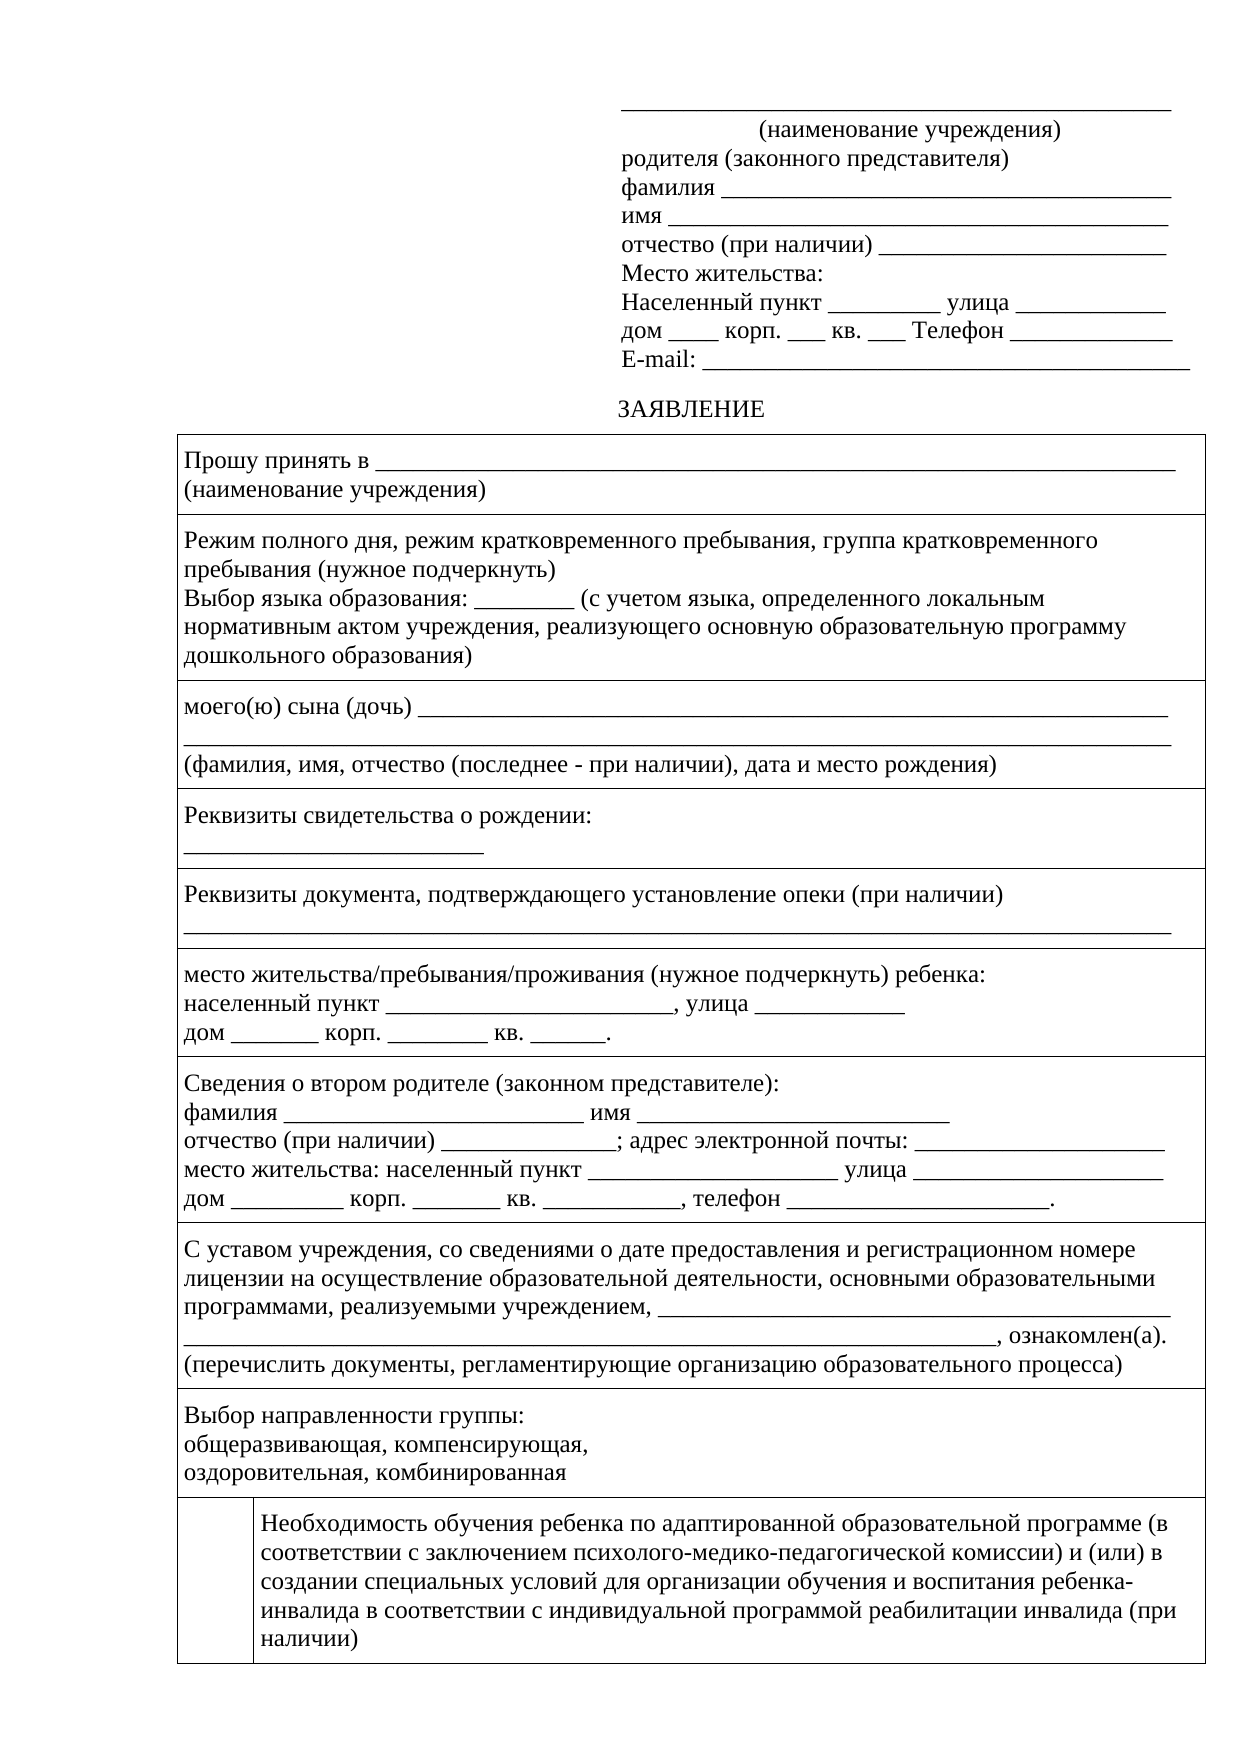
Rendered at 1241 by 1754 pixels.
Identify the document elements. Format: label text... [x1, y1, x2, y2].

table_cell моего(ю) сына (дочь) ____________________________________________________________ _______________________________________________________________________________ (фамилия, имя, отчество (последнее - при наличии), дата и место рождения) [178, 681, 1205, 788]
table_cell Реквизиты документа, подтверждающего установление опеки (при наличии) _______________________________________________________________________________ [178, 869, 1205, 948]
table_cell Необходимость обучения ребенка по адаптированной образовательной программе (в соответствии с заключением психолого-медико-педагогической комиссии) и (или) в создании специальных условий для организации обучения и воспитания ребенка-инвалида в соответствии с индивидуальной программой реабилитации инвалида (при наличии) [254, 1498, 1205, 1663]
table_cell место жительства/пребывания/проживания (нужное подчеркнуть) ребенка: населенный пункт _______________________, улица ____________ дом _______ корп. ________ кв. ______. [178, 949, 1205, 1056]
table_header [177, 75, 615, 384]
table_cell Реквизиты свидетельства о рождении: ________________________ [178, 789, 1205, 868]
table_cell С уставом учреждения, со сведениями о дате предоставления и регистрационном номере лицензии на осуществление образовательной деятельности, основными образовательными программами, реализуемыми учреждением, _________________________________________ _________________________________________________________________, ознакомлен(а). (перечислить документы, регламентирующие организацию образовательного процесса) [178, 1223, 1205, 1388]
table_cell Выбор направленности группы: общеразвивающая, компенсирующая, оздоровительная, комбинированная [178, 1389, 1205, 1497]
table_cell Сведения о втором родителе (законном представителе): фамилия ________________________ имя _________________________ отчество (при наличии) ______________; адрес электронной почты: ____________________ место жительства: населенный пункт ____________________ улица ____________________ дом _________ корп. _______ кв. ___________, телефон _____________________. [178, 1057, 1205, 1222]
table_header ____________________________________________ (наименование учреждения) родителя (законного представителя) фамилия ____________________________________ имя ________________________________________ отчество (при наличии) _______________________ Место жительства: Населенный пункт _________ улица ____________ дом ____ корп. ___ кв. ___ Телефон _____________ E-mail: _______________________________________ [615, 75, 1205, 384]
table_cell [178, 1498, 253, 1663]
table_cell Режим полного дня, режим кратковременного пребывания, группа кратковременного пребывания (нужное подчеркнуть) Выбор языка образования: ________ (с учетом языка, определенного локальным нормативным актом учреждения, реализующего основную образовательную программу дошкольного образования) [178, 515, 1205, 679]
table_cell Прошу принять в ________________________________________________________________ (наименование учреждения) [178, 435, 1205, 513]
table_cell ЗАЯВЛЕНИЕ [177, 384, 1205, 434]
